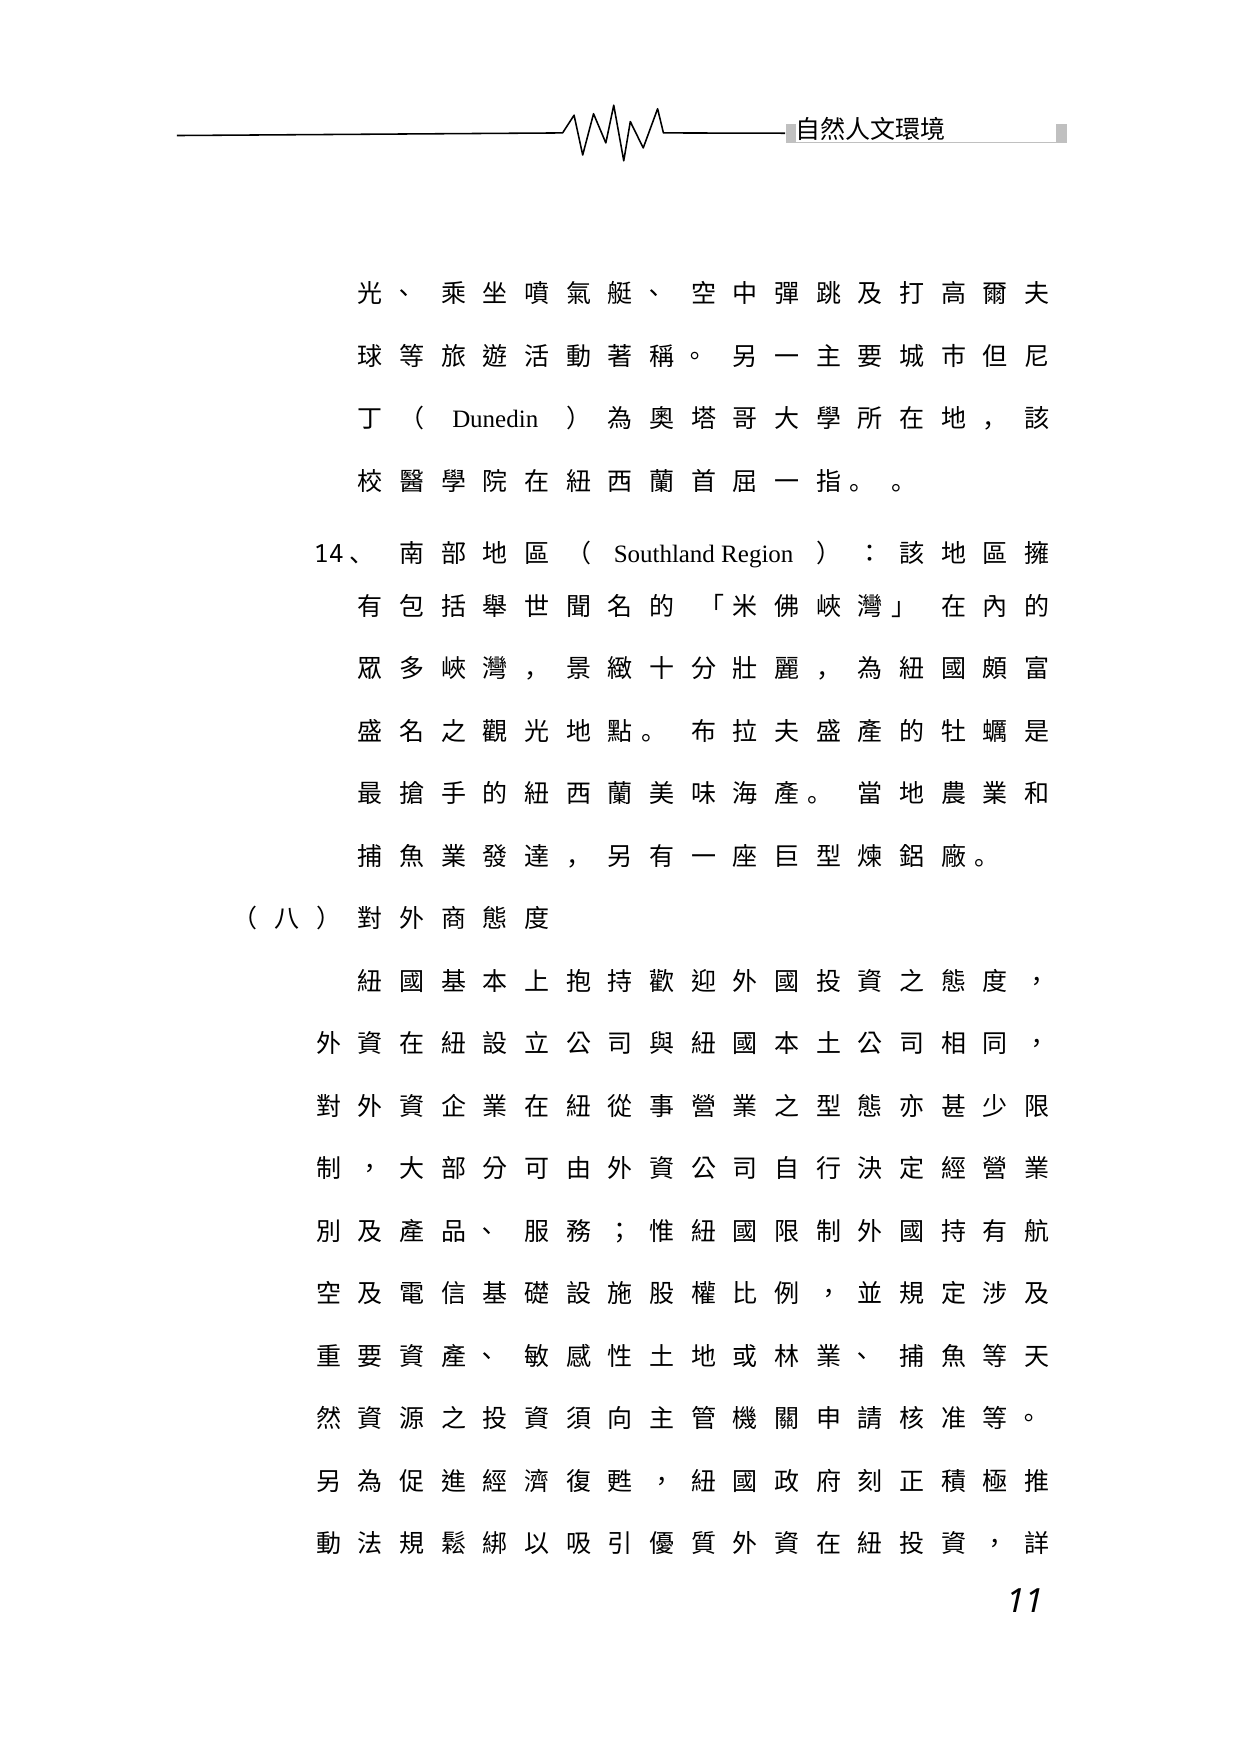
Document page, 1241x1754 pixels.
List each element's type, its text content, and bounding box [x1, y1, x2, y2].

text （八）對外商態度 [207, 875, 1058, 938]
text 光、乘坐噴氣艇、空中彈跳及打高爾夫球等旅遊活動著稱。另一主要城市但尼丁（Dunedin）為奧塔哥大學所在地，該校醫學院在紐西蘭首屈一指。。 [281, 250, 1058, 500]
text 14、南部地區（Southland Region）：該地區擁有包括舉世聞名的「米佛峽灣」在內的眾多峽灣，景緻十分壯麗，為紐國頗富盛名之觀光地點。布拉夫盛產的牡蠣是最搶手的紐西蘭美味海產。當地農業和捕魚業發達，另有一座巨型煉鋁廠。 [281, 500, 1058, 875]
text 紐國基本上抱持歡迎外國投資之態度，外資在紐設立公司與紐國本土公司相同，對外資企業在紐從事營業之型態亦甚少限制，大部分可由外資公司自行決定經營業別及產品、服務；惟紐國限制外國持有航空及電信基礎設施股權比例，並規定涉及重要資產、敏感性土地或林業、捕魚等天然資源之投資須向主管機關申請核准等。另為促進經濟復甦，紐國政府刻正積極推動法規鬆綁以吸引優質外資在紐投資，詳 [281, 938, 1058, 1563]
